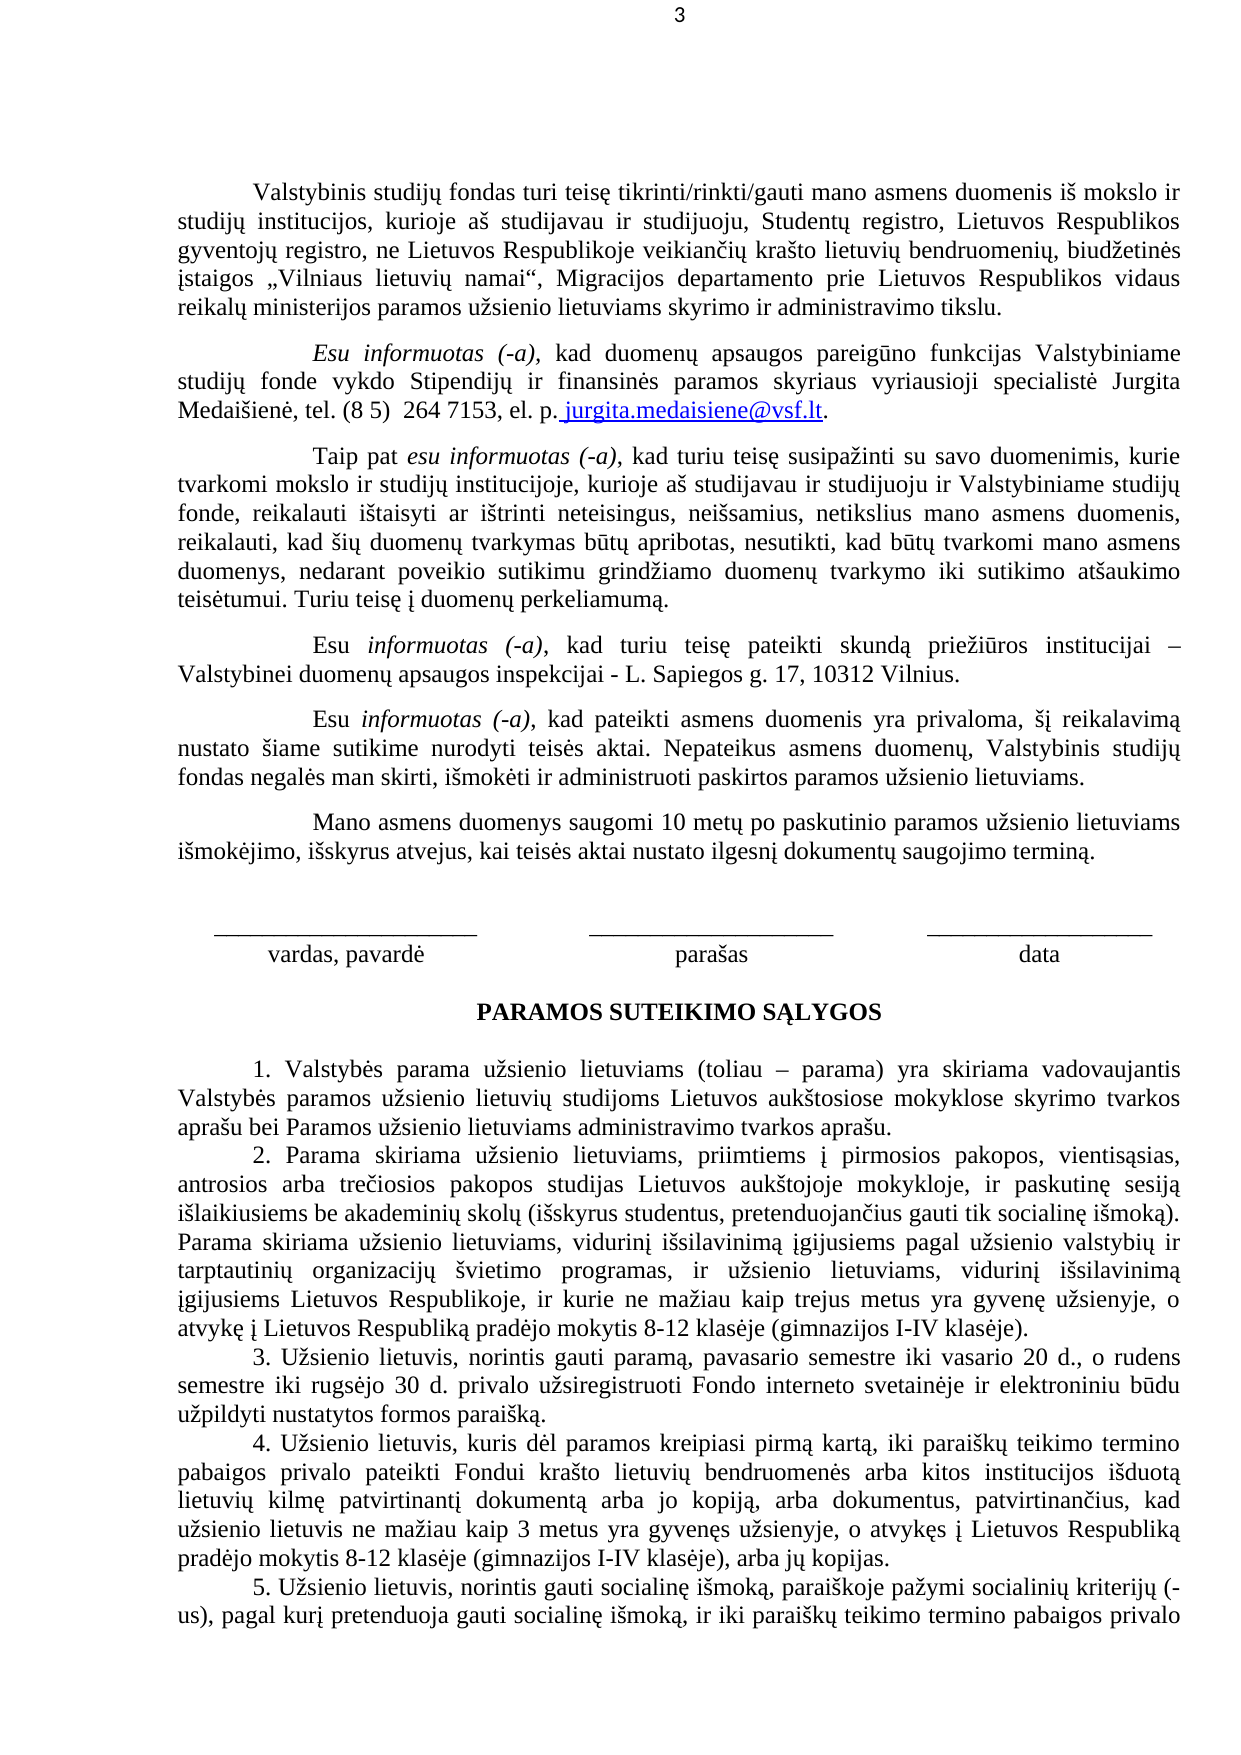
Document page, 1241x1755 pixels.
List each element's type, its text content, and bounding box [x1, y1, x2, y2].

text Mano asmens duomenys saugomi 10 metų po paskutinio paramos užsienio lietuviams išmokėjimo, išskyrus atvejus, kai teisės aktai nustato ilgesnį dokumentų saugojimo terminą. [177, 807, 1181, 865]
text Esu informuotas (-a), kad duomenų apsaugos pareigūno funkcijas Valstybiniame studijų fonde vykdo Stipendijų ir finansinės paramos skyriaus vyriausioji specialistė Jurgita Medaišienė, tel. (8 5) 264 7153, el. p. jurgita.medaisiene@vsf.lt. [177, 338, 1181, 424]
text 4. Užsienio lietuvis, kuris dėl paramos kreipiasi pirmą kartą, iki paraiškų teikimo termino pabaigos privalo pateikti Fondui krašto lietuvių bendruomenės arba kitos institucijos išduotą lietuvių kilmę patvirtinantį dokumentą arba jo kopiją, arba dokumentus, patvirtinančius, kad užsienio lietuvis ne mažiau kaip 3 metus yra gyvenęs užsienyje, o atvykęs į Lietuvos Respubliką pradėjo mokytis 8-12 klasėje (gimnazijos I-IV klasėje), arba jų kopijas. [177, 1428, 1181, 1572]
text Valstybinis studijų fondas turi teisę tikrinti/rinkti/gauti mano asmens duomenis iš mokslo ir studijų institucijos, kurioje aš studijavau ir studijuoju, Studentų registro, Lietuvos Respublikos gyventojų registro, ne Lietuvos Respublikoje veikiančių krašto lietuvių bendruomenių, biudžetinės įstaigos „Vilniaus lietuvių namai“, Migracijos departamento prie Lietuvos Respublikos vidaus reikalų ministerijos paramos užsienio lietuviams skyrimo ir administravimo tikslu. [177, 177, 1181, 321]
text Taip pat esu informuotas (-a), kad turiu teisę susipažinti su savo duomenimis, kurie tvarkomi mokslo ir studijų institucijoje, kurioje aš studijavau ir studijuoju ir Valstybiniame studijų fonde, reikalauti ištaisyti ar ištrinti neteisingus, neišsamius, netikslius mano asmens duomenis, reikalauti, kad šių duomenų tvarkymas būtų apribotas, nesutikti, kad būtų tvarkomi mano asmens duomenys, nedarant poveikio sutikimu grindžiamo duomenų tvarkymo iki sutikimo atšaukimo teisėtumui. Turiu teisę į duomenų perkeliamumą. [177, 441, 1181, 613]
text Esu informuotas (-a), kad turiu teisę pateikti skundą priežiūros institucijai – Valstybinei duomenų apsaugos inspekcijai - L. Sapiegos g. 17, 10312 Vilnius. [177, 630, 1181, 687]
text 1. Valstybės parama užsienio lietuviams (toliau – parama) yra skiriama vadovaujantis Valstybės paramos užsienio lietuvių studijoms Lietuvos aukštosiose mokyklose skyrimo tvarkos aprašu bei Paramos užsienio lietuviams administravimo tvarkos aprašu. [177, 1054, 1181, 1140]
text 5. Užsienio lietuvis, norintis gauti socialinę išmoką, paraiškoje pažymi socialinių kriterijų (-us), pagal kurį pretenduoja gauti socialinę išmoką, ir iki paraiškų teikimo termino pabaigos privalo [177, 1572, 1181, 1629]
text vardas, pavardė parašas data [177, 939, 1181, 968]
text PARAMOS SUTEIKIMO SĄLYGOS [177, 997, 1181, 1025]
text 2. Parama skiriama užsienio lietuviams, priimtiems į pirmosios pakopos, vientisąsias, antrosios arba trečiosios pakopos studijas Lietuvos aukštojoje mokykloje, ir paskutinę sesiją išlaikiusiems be akademinių skolų (išskyrus studentus, pretenduojančius gauti tik socialinę išmoką). Parama skiriama užsienio lietuviams, vidurinį išsilavinimą įgijusiems pagal užsienio valstybių ir tarptautinių organizacijų švietimo programas, ir užsienio lietuviams, vidurinį išsilavinimą įgijusiems Lietuvos Respublikoje, ir kurie ne mažiau kaip trejus metus yra gyvenę užsienyje, o atvykę į Lietuvos Respubliką pradėjo mokytis 8-12 klasėje (gimnazijos I-IV klasėje). [177, 1140, 1181, 1342]
text 3. Užsienio lietuvis, norintis gauti paramą, pavasario semestre iki vasario 20 d., o rudens semestre iki rugsėjo 30 d. privalo užsiregistruoti Fondo interneto svetainėje ir elektroniniu būdu užpildyti nustatytos formos paraišką. [177, 1342, 1181, 1428]
text Esu informuotas (-a), kad pateikti asmens duomenis yra privaloma, šį reikalavimą nustato šiame sutikime nurodyti teisės aktai. Nepateikus asmens duomenų, Valstybinis studijų fondas negalės man skirti, išmokėti ir administruoti paskirtos paramos užsienio lietuviams. [177, 704, 1181, 791]
